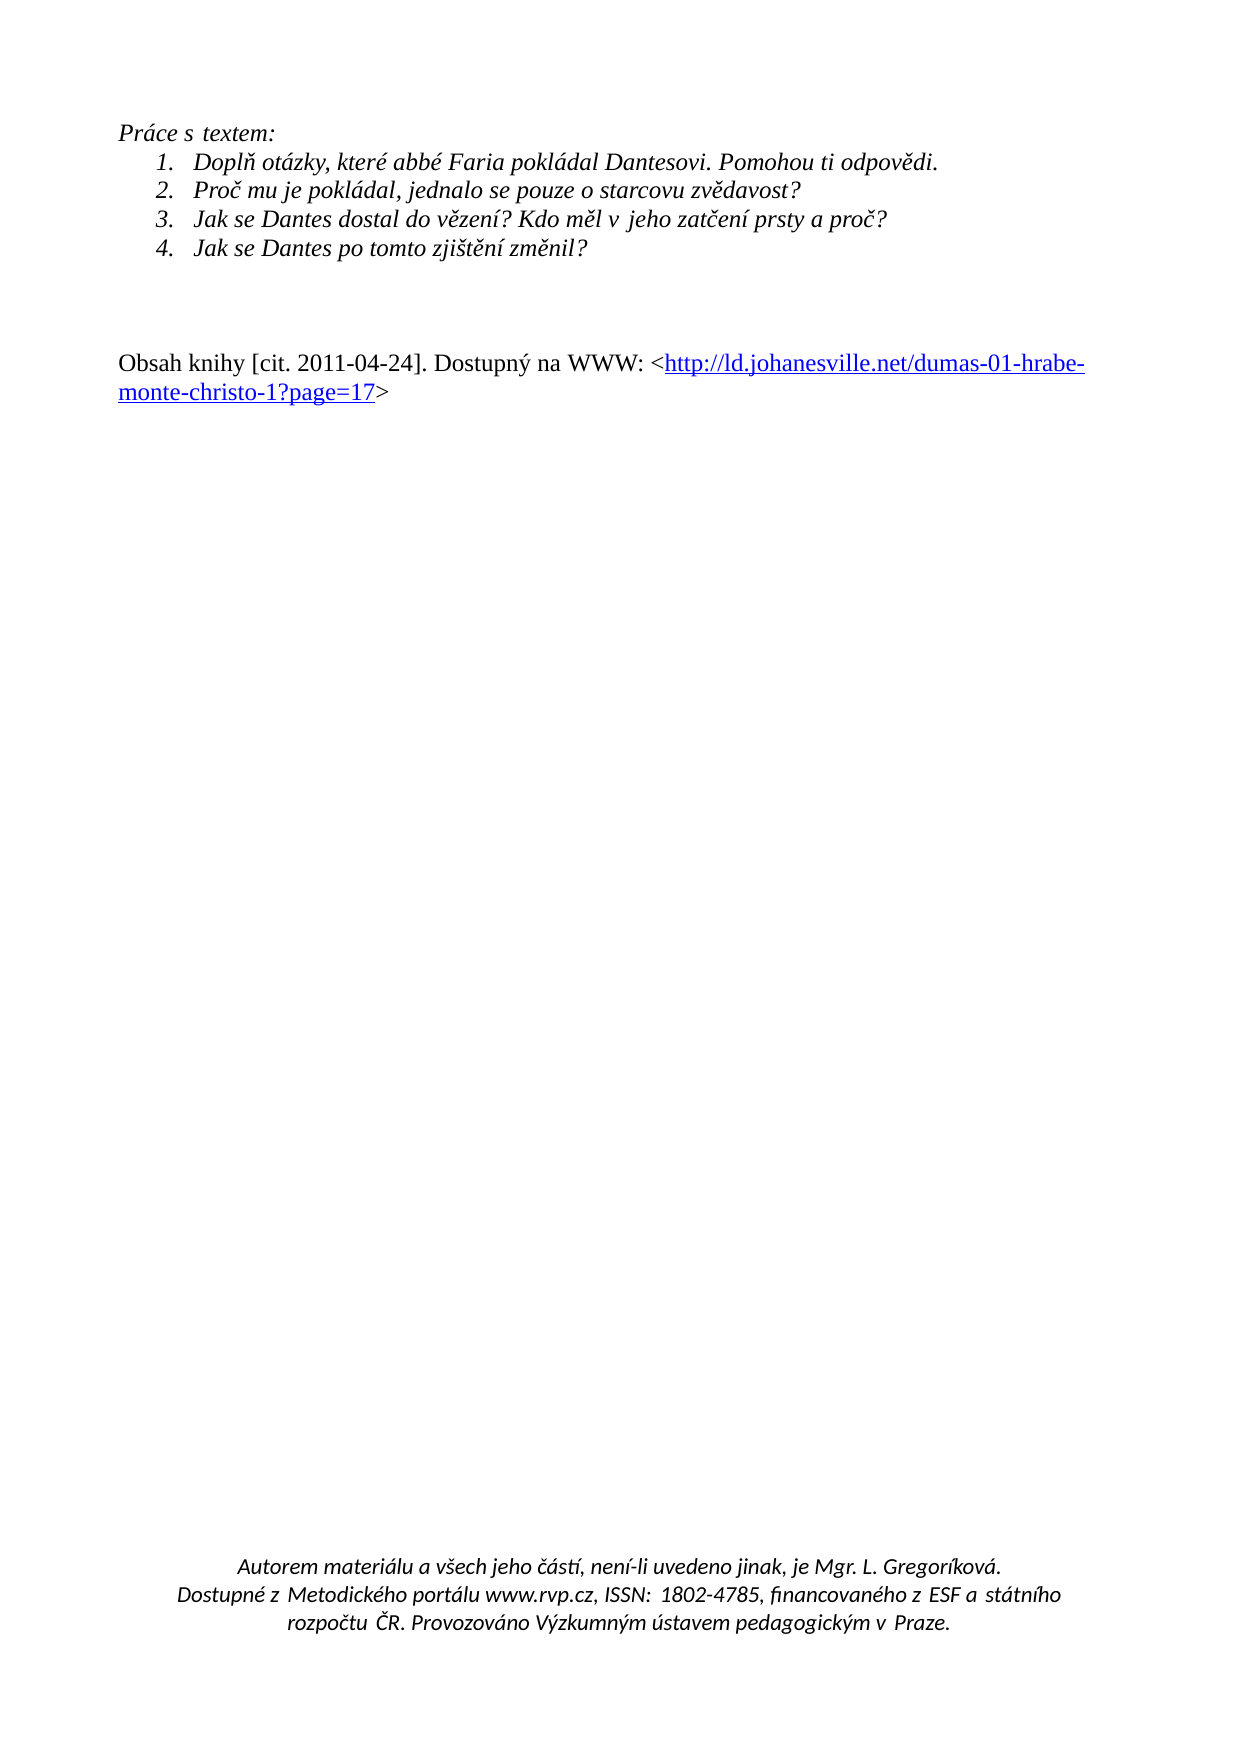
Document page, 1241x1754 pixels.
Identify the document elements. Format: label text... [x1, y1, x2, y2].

list Jak se Dantes dostal do vězení? Kdo měl v jeho zatčení prsty a proč? [156, 204, 1122, 233]
text Práce s textem: [118, 118, 1122, 147]
text Obsah knihy [cit. 2011-04-24]. Dostupný na WWW: <http://ld.johanesville.net/dumas-01-hrabe-monte-christo-1?page=17> [118, 348, 1122, 406]
list Doplň otázky, které abbé Faria pokládal Dantesovi. Pomohou ti odpovědi. [156, 147, 1122, 176]
list Jak se Dantes po tomto zjištění změnil? [156, 233, 1122, 262]
list Proč mu je pokládal, jednalo se pouze o starcovu zvědavost? [156, 176, 1122, 204]
